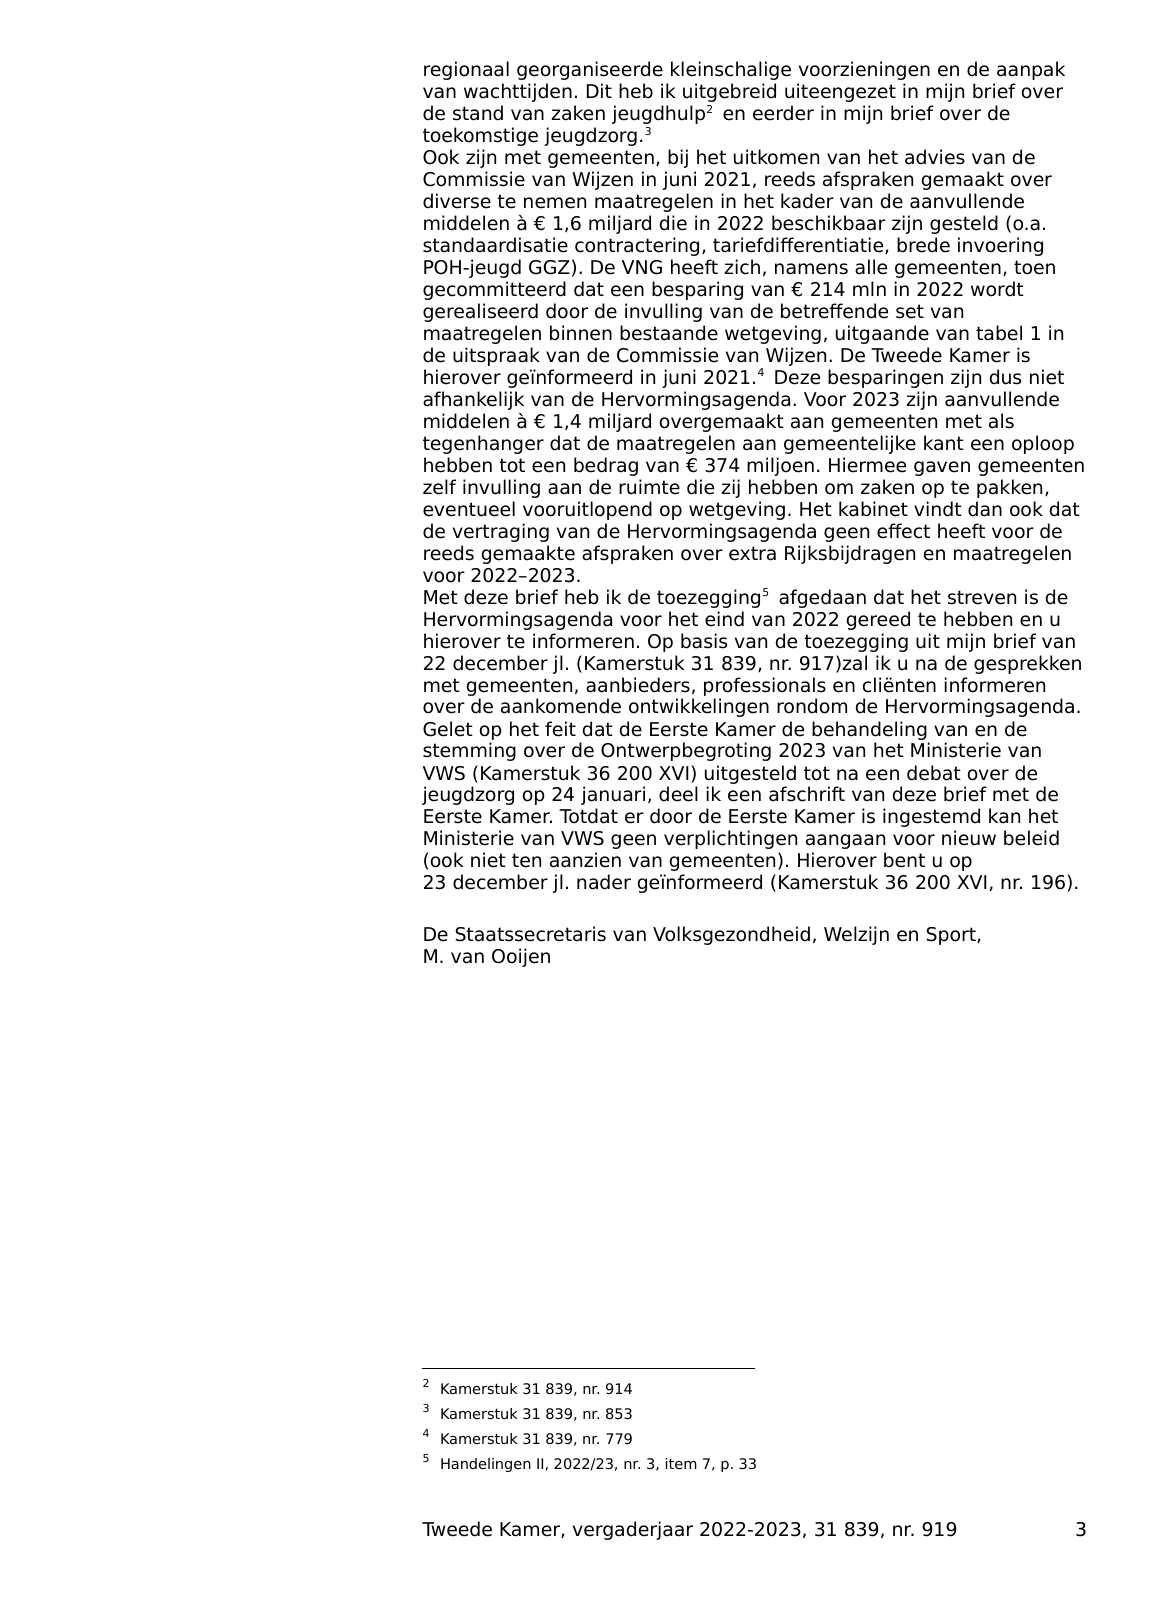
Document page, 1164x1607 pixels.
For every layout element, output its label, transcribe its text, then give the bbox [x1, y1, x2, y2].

text Handelingen II, 2022/23, nr. 3, item 7, p. 33 [422, 1452, 1087, 1474]
text regionaal georganiseerde kleinschalige voorzieningen en de aanpak van wachttijden. Dit heb ik uitgebreid uiteengezet in mijn brief over de stand van zaken jeugdhulp en eerder in mijn brief over de toekomstige jeugdzorg. [422, 59, 1087, 147]
text Kamerstuk 31 839, nr. 779 [422, 1427, 1087, 1449]
text De Staatssecretaris van Volksgezondheid, Welzijn en Sport, M. van Ooijen [422, 924, 1087, 968]
text Met deze brief heb ik de toezegging afgedaan dat het streven is de Hervormingsagenda voor het eind van 2022 gereed te hebben en u hierover te informeren. Op basis van de toezegging uit mijn brief van 22 december jl. (Kamerstuk 31 839, nr. 917)zal ik u na de gesprekken met gemeenten, aanbieders, professionals en cliënten informeren over de aankomende ontwikkelingen rondom de Hervormingsagenda. [422, 587, 1087, 718]
text Ook zijn met gemeenten, bij het uitkomen van het advies van de Commissie van Wijzen in juni 2021, reeds afspraken gemaakt over diverse te nemen maatregelen in het kader van de aanvullende middelen à € 1,6 miljard die in 2022 beschikbaar zijn gesteld (o.a. standaardisatie contractering, tariefdifferentiatie, brede invoering POH-jeugd GGZ). De VNG heeft zich, namens alle gemeenten, toen gecommitteerd dat een besparing van € 214 mln in 2022 wordt gerealiseerd door de invulling van de betreffende set van maatregelen binnen bestaande wetgeving, uitgaande van tabel 1 in de uitspraak van de Commissie van Wijzen. De Tweede Kamer is hierover geïnformeerd in juni 2021. Deze besparingen zijn dus niet afhankelijk van de Hervormingsagenda. Voor 2023 zijn aanvullende middelen à € 1,4 miljard overgemaakt aan gemeenten met als tegenhanger dat de maatregelen aan gemeentelijke kant een oploop hebben tot een bedrag van € 374 miljoen. Hiermee gaven gemeenten zelf invulling aan de ruimte die zij hebben om zaken op te pakken, eventueel vooruitlopend op wetgeving. Het kabinet vindt dan ook dat de vertraging van de Hervormingsagenda geen effect heeft voor de reeds gemaakte afspraken over extra Rijksbijdragen en maatregelen voor 2022–2023. [422, 147, 1087, 587]
text Gelet op het feit dat de Eerste Kamer de behandeling van en de stemming over de Ontwerpbegroting 2023 van het Ministerie van VWS (Kamerstuk 36 200 XVI) uitgesteld tot na een debat over de jeugdzorg op 24 januari, deel ik een afschrift van deze brief met de Eerste Kamer. Totdat er door de Eerste Kamer is ingestemd kan het Ministerie van VWS geen verplichtingen aangaan voor nieuw beleid (ook niet ten aanzien van gemeenten). Hierover bent u op 23 december jl. nader geïnformeerd (Kamerstuk 36 200 XVI, nr. 196). [422, 718, 1087, 894]
text Kamerstuk 31 839, nr. 853 [422, 1402, 1087, 1424]
text Kamerstuk 31 839, nr. 914 [422, 1377, 1087, 1399]
